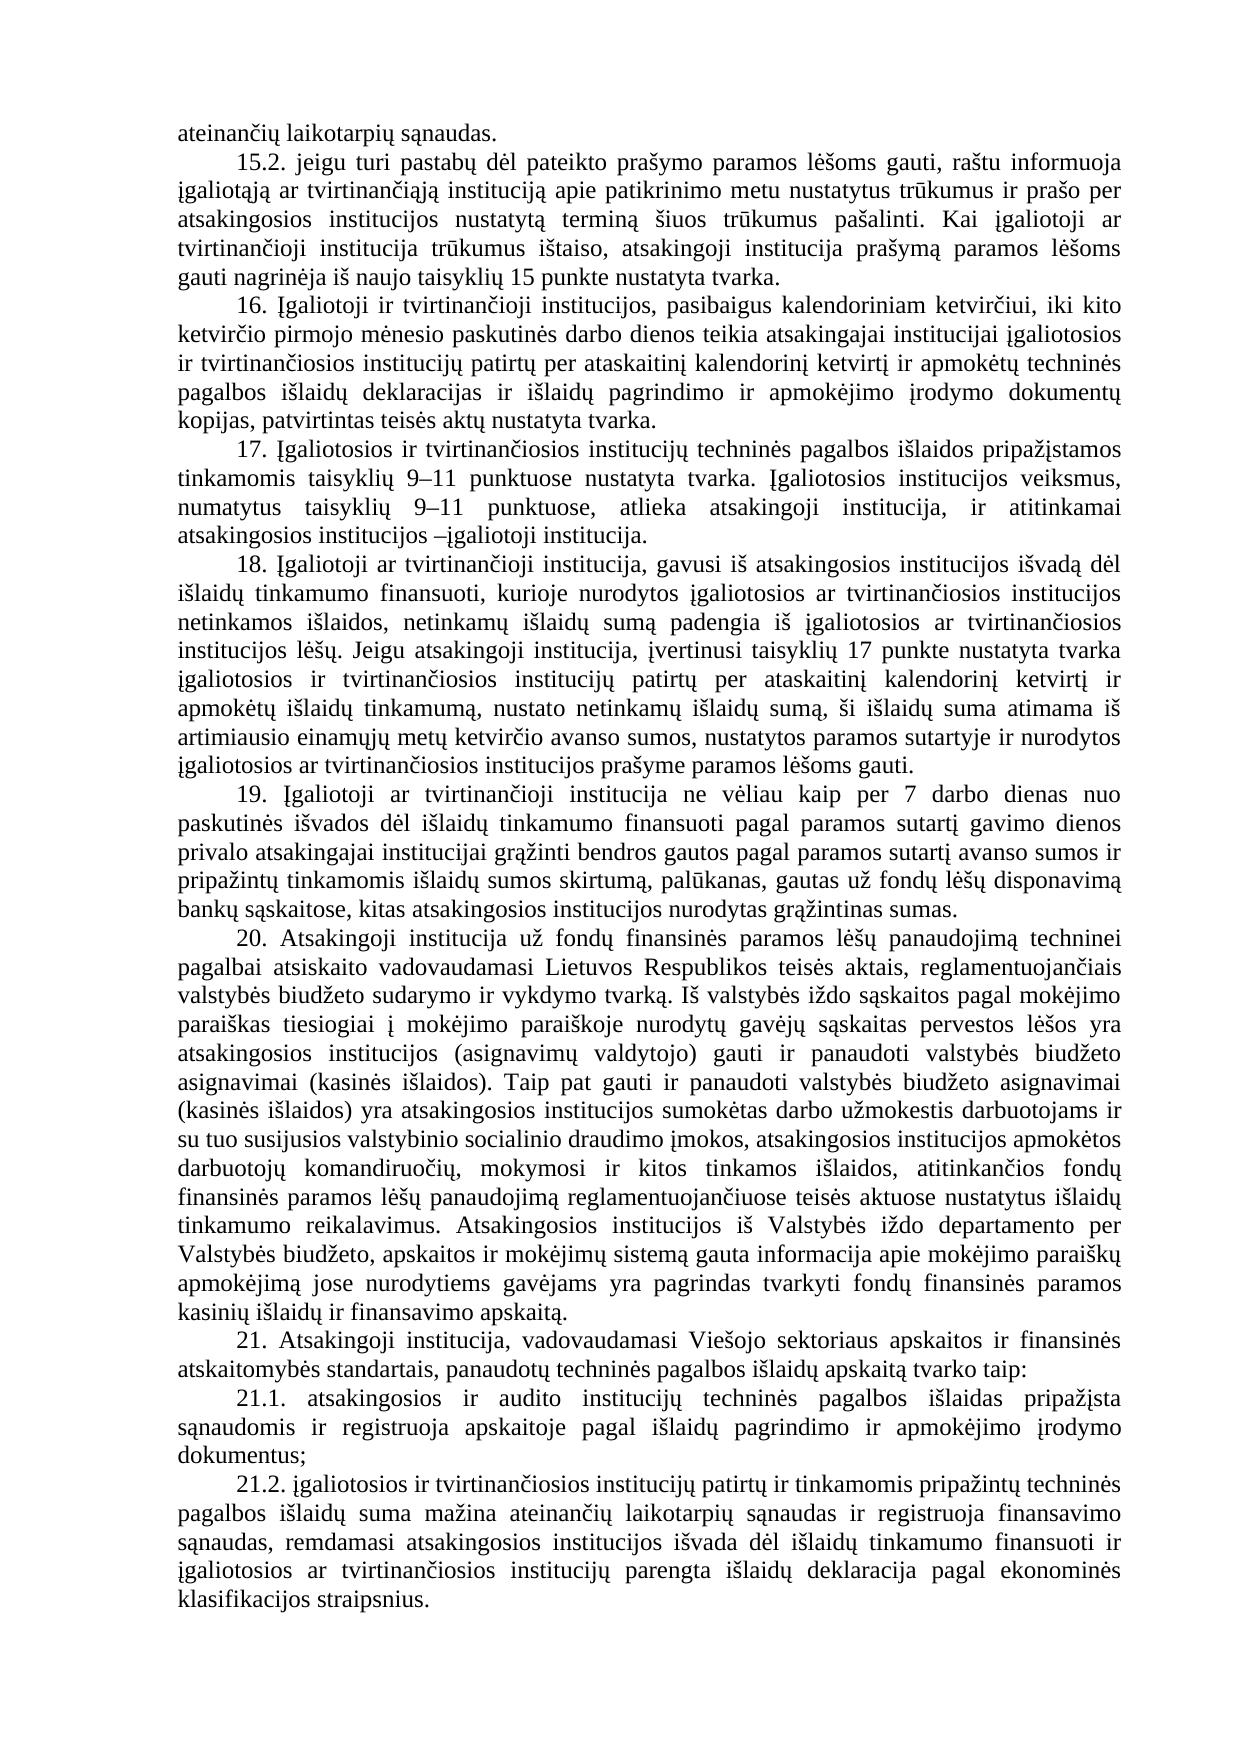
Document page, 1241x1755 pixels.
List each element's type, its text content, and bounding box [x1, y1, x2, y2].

text 15.2. jeigu turi pastabų dėl pateikto prašymo paramos lėšoms gauti, raštu informuoja įgaliotąją ar tvirtinančiąją instituciją apie patikrinimo metu nustatytus trūkumus ir prašo per atsakingosios institucijos nustatytą terminą šiuos trūkumus pašalinti. Kai įgaliotoji ar tvirtinančioji institucija trūkumus ištaiso, atsakingoji institucija prašymą paramos lėšoms gauti nagrinėja iš naujo taisyklių 15 punkte nustatyta tvarka. [177, 147, 1122, 291]
text 21.1. atsakingosios ir audito institucijų techninės pagalbos išlaidas pripažįsta sąnaudomis ir registruoja apskaitoje pagal išlaidų pagrindimo ir apmokėjimo įrodymo dokumentus; [177, 1383, 1122, 1469]
text 16. Įgaliotoji ir tvirtinančioji institucijos, pasibaigus kalendoriniam ketvirčiui, iki kito ketvirčio pirmojo mėnesio paskutinės darbo dienos teikia atsakingajai institucijai įgaliotosios ir tvirtinančiosios institucijų patirtų per ataskaitinį kalendorinį ketvirtį ir apmokėtų techninės pagalbos išlaidų deklaracijas ir išlaidų pagrindimo ir apmokėjimo įrodymo dokumentų kopijas, patvirtintas teisės aktų nustatyta tvarka. [177, 291, 1122, 434]
text 17. Įgaliotosios ir tvirtinančiosios institucijų techninės pagalbos išlaidos pripažįstamos tinkamomis taisyklių 9–11 punktuose nustatyta tvarka. Įgaliotosios institucijos veiksmus, numatytus taisyklių 9–11 punktuose, atlieka atsakingoji institucija, ir atitinkamai atsakingosios institucijos –įgaliotoji institucija. [177, 434, 1122, 549]
text 19. Įgaliotoji ar tvirtinančioji institucija ne vėliau kaip per 7 darbo dienas nuo paskutinės išvados dėl išlaidų tinkamumo finansuoti pagal paramos sutartį gavimo dienos privalo atsakingajai institucijai grąžinti bendros gautos pagal paramos sutartį avanso sumos ir pripažintų tinkamomis išlaidų sumos skirtumą, palūkanas, gautas už fondų lėšų disponavimą bankų sąskaitose, kitas atsakingosios institucijos nurodytas grąžintinas sumas. [177, 779, 1122, 923]
text 21. Atsakingoji institucija, vadovaudamasi Viešojo sektoriaus apskaitos ir finansinės atskaitomybės standartais, panaudotų techninės pagalbos išlaidų apskaitą tvarko taip: [177, 1326, 1122, 1383]
text 18. Įgaliotoji ar tvirtinančioji institucija, gavusi iš atsakingosios institucijos išvadą dėl išlaidų tinkamumo finansuoti, kurioje nurodytos įgaliotosios ar tvirtinančiosios institucijos netinkamos išlaidos, netinkamų išlaidų sumą padengia iš įgaliotosios ar tvirtinančiosios institucijos lėšų. Jeigu atsakingoji institucija, įvertinusi taisyklių 17 punkte nustatyta tvarka įgaliotosios ir tvirtinančiosios institucijų patirtų per ataskaitinį kalendorinį ketvirtį ir apmokėtų išlaidų tinkamumą, nustato netinkamų išlaidų sumą, ši išlaidų suma atimama iš artimiausio einamųjų metų ketvirčio avanso sumos, nustatytos paramos sutartyje ir nurodytos įgaliotosios ar tvirtinančiosios institucijos prašyme paramos lėšoms gauti. [177, 549, 1122, 779]
text 21.2. įgaliotosios ir tvirtinančiosios institucijų patirtų ir tinkamomis pripažintų techninės pagalbos išlaidų suma mažina ateinančių laikotarpių sąnaudas ir registruoja finansavimo sąnaudas, remdamasi atsakingosios institucijos išvada dėl išlaidų tinkamumo finansuoti ir įgaliotosios ar tvirtinančiosios institucijų parengta išlaidų deklaracija pagal ekonominės klasifikacijos straipsnius. [177, 1469, 1122, 1613]
text 20. Atsakingoji institucija už fondų finansinės paramos lėšų panaudojimą techninei pagalbai atsiskaito vadovaudamasi Lietuvos Respublikos teisės aktais, reglamentuojančiais valstybės biudžeto sudarymo ir vykdymo tvarką. Iš valstybės iždo sąskaitos pagal mokėjimo paraiškas tiesiogiai į mokėjimo paraiškoje nurodytų gavėjų sąskaitas pervestos lėšos yra atsakingosios institucijos (asignavimų valdytojo) gauti ir panaudoti valstybės biudžeto asignavimai (kasinės išlaidos). Taip pat gauti ir panaudoti valstybės biudžeto asignavimai (kasinės išlaidos) yra atsakingosios institucijos sumokėtas darbo užmokestis darbuotojams ir su tuo susijusios valstybinio socialinio draudimo įmokos, atsakingosios institucijos apmokėtos darbuotojų komandiruočių, mokymosi ir kitos tinkamos išlaidos, atitinkančios fondų finansinės paramos lėšų panaudojimą reglamentuojančiuose teisės aktuose nustatytus išlaidų tinkamumo reikalavimus. Atsakingosios institucijos iš Valstybės iždo departamento per Valstybės biudžeto, apskaitos ir mokėjimų sistemą gauta informacija apie mokėjimo paraiškų apmokėjimą jose nurodytiems gavėjams yra pagrindas tvarkyti fondų finansinės paramos kasinių išlaidų ir finansavimo apskaitą. [177, 923, 1122, 1326]
text ateinančių laikotarpių sąnaudas. [177, 118, 1122, 147]
